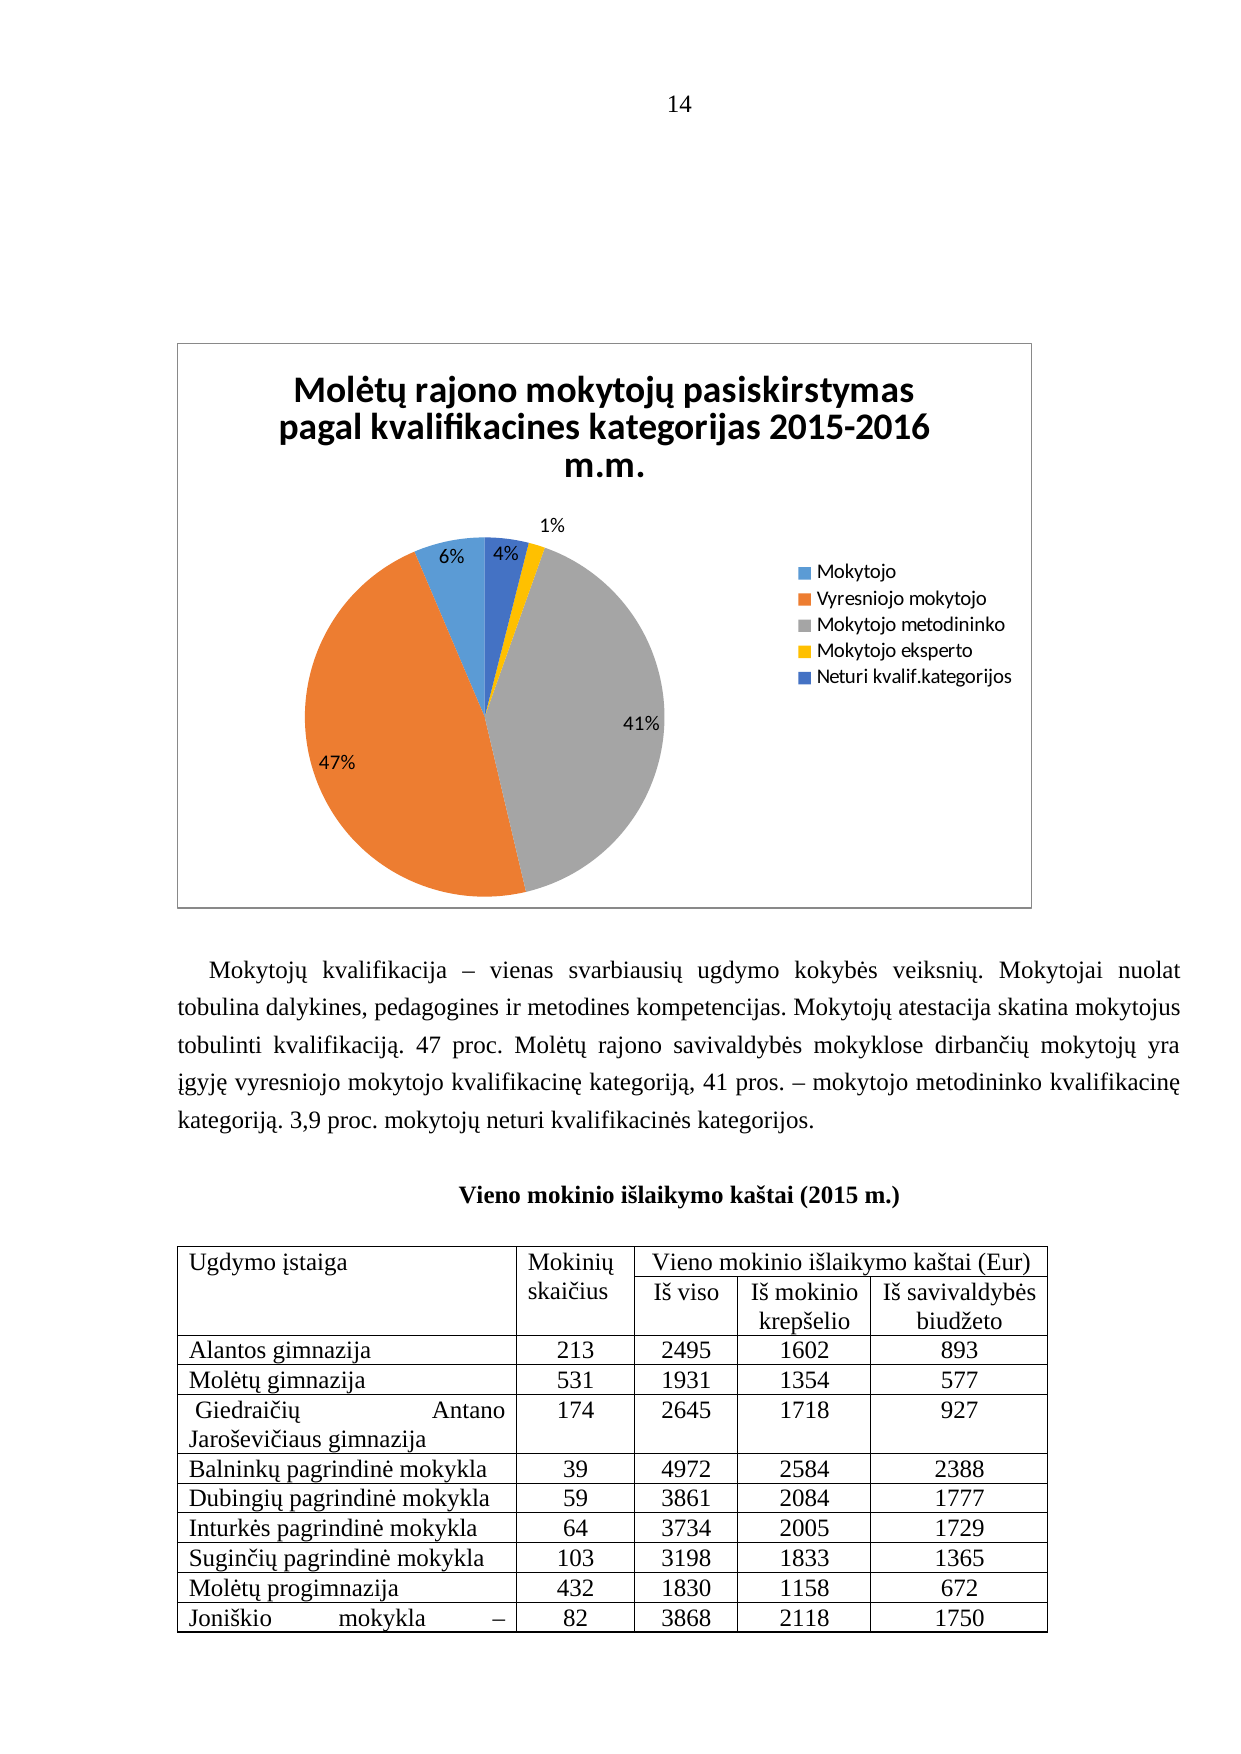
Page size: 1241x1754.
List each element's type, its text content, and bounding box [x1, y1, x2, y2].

table_header Vieno mokinio išlaikymo kaštai (Eur) [635, 1247, 1047, 1276]
table_cell Inturkės pagrindinė mokykla [178, 1513, 516, 1542]
table_cell 2495 [635, 1336, 737, 1364]
table_cell Iš mokinio krepšelio [738, 1277, 870, 1334]
table_cell 1158 [738, 1573, 870, 1602]
text Vieno mokinio išlaikymo kaštai (2015 m.) [177, 1171, 1181, 1209]
table_cell Joniškio mokykla – [178, 1603, 516, 1631]
table_cell 672 [871, 1573, 1047, 1602]
table_cell 213 [517, 1336, 634, 1364]
table_cell 432 [517, 1573, 634, 1602]
table_cell 4972 [635, 1454, 737, 1482]
table_cell 531 [517, 1365, 634, 1394]
table_header Ugdymo įstaiga [178, 1247, 516, 1334]
table_cell Molėtų gimnazija [178, 1365, 516, 1394]
table_cell 893 [871, 1336, 1047, 1364]
table_cell Dubingių pagrindinė mokykla [178, 1484, 516, 1512]
table_cell 1718 [738, 1395, 870, 1453]
table_cell 2084 [738, 1484, 870, 1512]
table_cell 1729 [871, 1513, 1047, 1542]
table_cell Alantos gimnazija [178, 1336, 516, 1364]
table_cell 2584 [738, 1454, 870, 1482]
table_cell Iš viso [635, 1277, 737, 1334]
table_cell 577 [871, 1365, 1047, 1394]
table_cell Giedraičių Antano Jaroševičiaus gimnazija [178, 1395, 516, 1453]
table_cell 1777 [871, 1484, 1047, 1512]
table_cell 3861 [635, 1484, 737, 1512]
table_cell 2005 [738, 1513, 870, 1542]
table_cell 2645 [635, 1395, 737, 1453]
table_cell 103 [517, 1543, 634, 1572]
table_cell 3734 [635, 1513, 737, 1542]
table_cell 1830 [635, 1573, 737, 1602]
table_cell 927 [871, 1395, 1047, 1453]
table_cell 1931 [635, 1365, 737, 1394]
table_cell 2118 [738, 1603, 870, 1631]
table_cell 1365 [871, 1543, 1047, 1572]
table_cell Iš savivaldybės biudžeto [871, 1277, 1047, 1334]
table_cell 1602 [738, 1336, 870, 1364]
table_cell Suginčių pagrindinė mokykla [178, 1543, 516, 1572]
table_cell Molėtų progimnazija [178, 1573, 516, 1602]
table_cell 3198 [635, 1543, 737, 1572]
table_cell 39 [517, 1454, 634, 1482]
table_cell 59 [517, 1484, 634, 1512]
table_cell 174 [517, 1395, 634, 1453]
table_cell 82 [517, 1603, 634, 1631]
table_cell 64 [517, 1513, 634, 1542]
table_cell 1750 [871, 1603, 1047, 1631]
text Mokytojų kvalifikacija – vienas svarbiausių ugdymo kokybės veiksnių. Mokytojai nuolat tobulina dalykines, pedagogines ir metodines kompetencijas. Mokytojų atestacija skatina mokytojus tobulinti kvalifikaciją. 47 proc. Molėtų rajono savivaldybės mokyklose dirbančių mokytojų yra įgyję vyresniojo mokytojo kvalifikacinę kategoriją, 41 pros. – mokytojo metodininko kvalifikacinę kategoriją. 3,9 proc. mokytojų neturi kvalifikacinės kategorijos. [177, 946, 1181, 1134]
table_cell 1833 [738, 1543, 870, 1572]
table_cell 2388 [871, 1454, 1047, 1482]
table_header Mokinių skaičius [517, 1247, 634, 1334]
table_cell Balninkų pagrindinė mokykla [178, 1454, 516, 1482]
table_cell 1354 [738, 1365, 870, 1394]
table_cell 3868 [635, 1603, 737, 1631]
